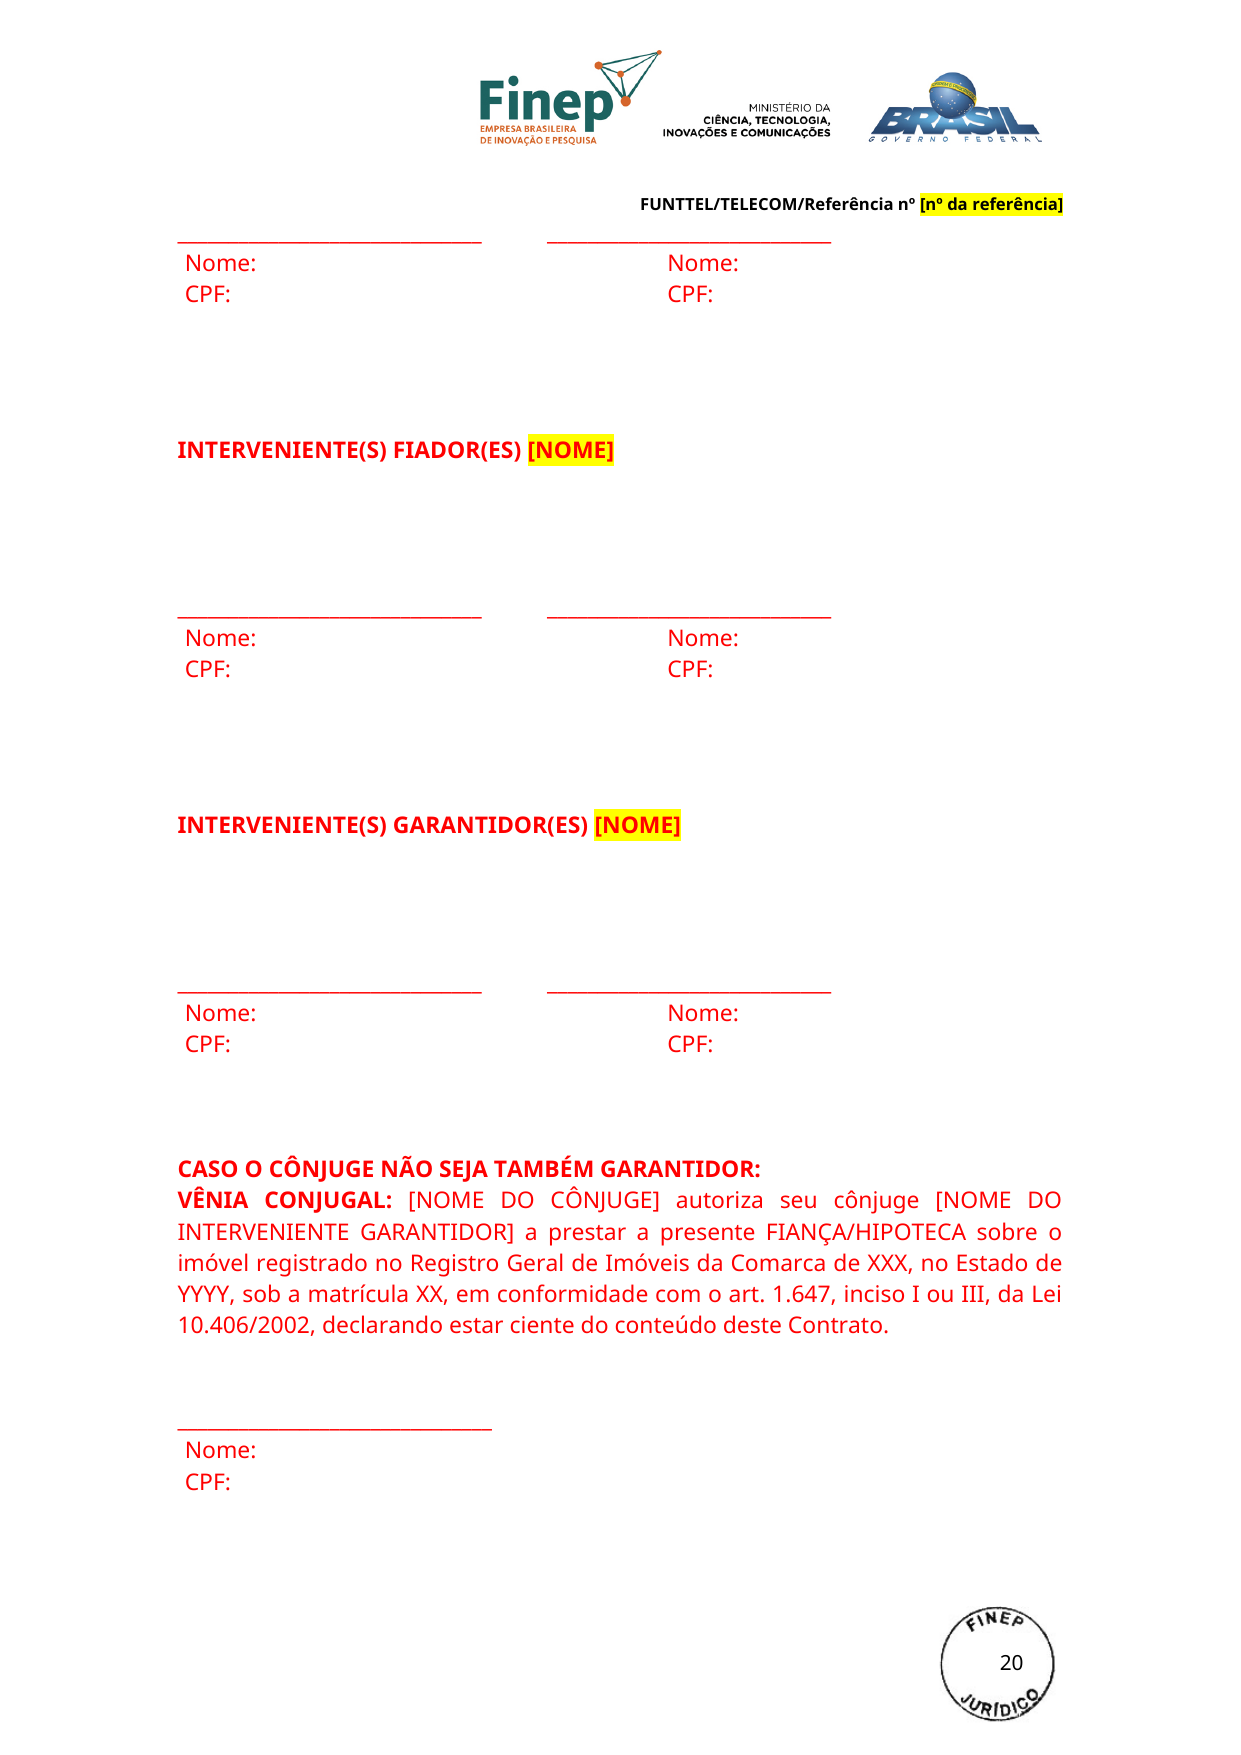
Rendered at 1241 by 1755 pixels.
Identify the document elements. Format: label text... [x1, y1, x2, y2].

table_header Nome: [177, 247, 581, 278]
table_cell CPF: [660, 653, 1063, 684]
text ______________________________ ____________________________ [177, 966, 1063, 997]
table_cell [628, 1466, 716, 1497]
table_cell [581, 278, 660, 309]
table_header [581, 247, 660, 278]
text INTERVENIENTE(S) FIADOR(ES) [NOME] [177, 434, 1063, 466]
table_header Nome: [660, 247, 1063, 278]
text CASO O CÔNJUGE NÃO SEJA TAMBÉM GARANTIDOR: [177, 1153, 1063, 1184]
table_header Nome: [177, 622, 581, 653]
text VÊNIA CONJUGAL: [NOME DO CÔNJUGE] autoriza seu cônjuge [NOME DO INTERVENIENTE GARANTIDOR] a prestar a presente FIANÇA/HIPOTECA sobre o imóvel registrado no Registro Geral de Imóveis da Comarca de XXX, no Estado de YYYY, sob a matrícula XX, em conformidade com o art. 1.647, inciso I ou III, da Lei 10.406/2002, declarando estar ciente do conteúdo deste Contrato. [177, 1184, 1063, 1341]
table_cell CPF: [177, 653, 581, 684]
table_cell CPF: [660, 1028, 1063, 1059]
table_header Nome: [660, 997, 1063, 1028]
table_header [581, 622, 660, 653]
table_header [628, 1434, 716, 1466]
table_cell CPF: [177, 1028, 581, 1059]
table_cell CPF: [177, 1466, 627, 1497]
text ______________________________ ____________________________ [177, 216, 1063, 247]
text INTERVENIENTE(S) GARANTIDOR(ES) [NOME] [177, 809, 1063, 841]
text _______________________________ [177, 1403, 1063, 1434]
table_header Nome: [177, 1434, 627, 1466]
table_header Nome: [660, 622, 1063, 653]
table_cell CPF: [660, 278, 1063, 309]
text ______________________________ ____________________________ [177, 591, 1063, 622]
table_header [581, 997, 660, 1028]
table_header Nome: [177, 997, 581, 1028]
table_cell [581, 653, 660, 684]
table_cell [581, 1028, 660, 1059]
table_cell CPF: [177, 278, 581, 309]
